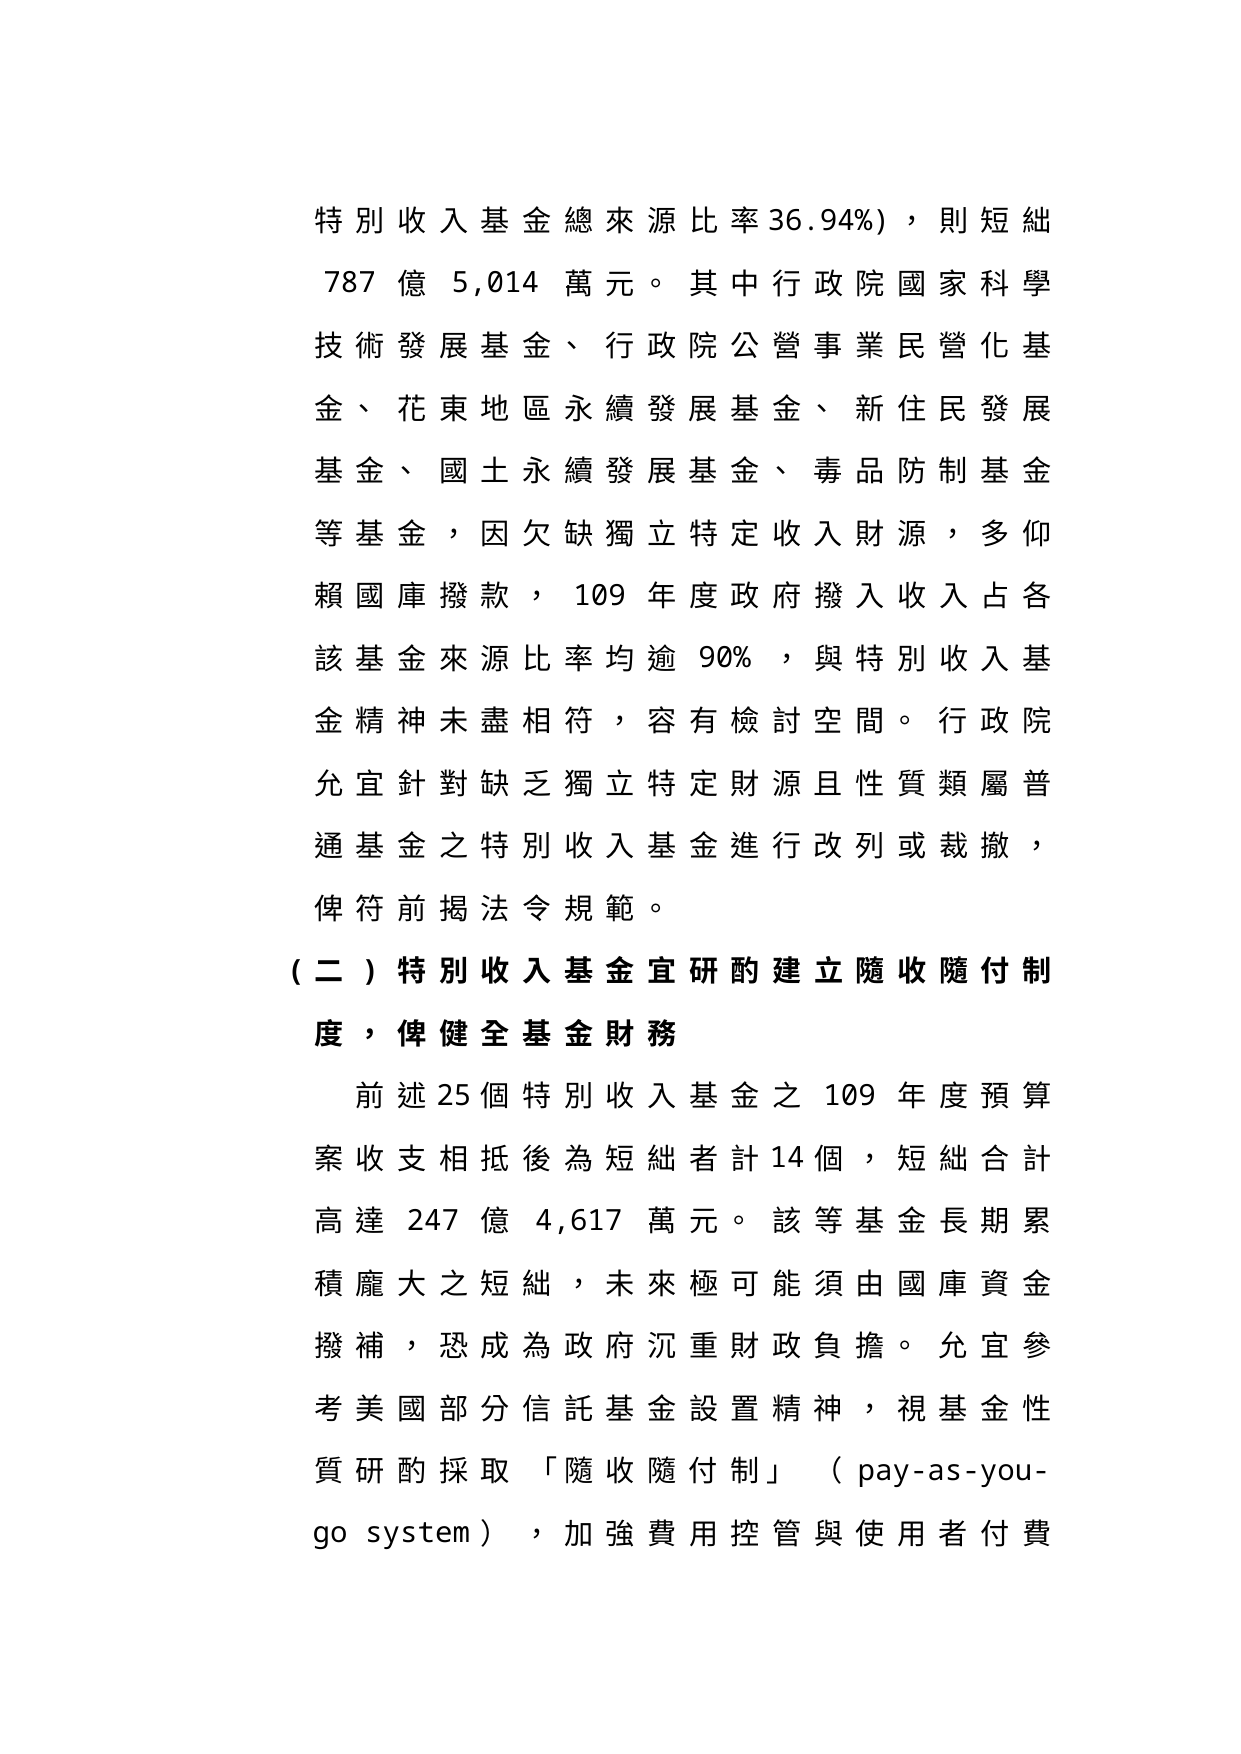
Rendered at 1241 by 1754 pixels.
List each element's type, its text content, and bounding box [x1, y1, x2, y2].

text 前述25個特別收入基金之109年度預算案收支相抵後為短絀者計14個，短絀合計高達247億4,617萬元。該等基金長期累積龐大之短絀，未來極可能須由國庫資金撥補，恐成為政府沉重財政負擔。允宜參考美國部分信託基金設置精神，視基金性質研酌採取「隨收隨付制」（pay-as-you-go system），加強費用控管與使用者付費徵收，以健全基金財源。如以經濟特別收入基金為例，109年度基金來源225億3,723萬2千元，基金用途283億3,005萬7千元，收支相抵短絀57億9,282萬5千元，若依該精神，則須調高使用者徵收費率或減少支出，以維持財務健全。另行政院財政改革委員會委託研究報告指出，應力求特別收入基金自償率之推動，建議基金設立之初即需估算各年度自償率並定期評估其達成率，當其嚴重偏離時，追究相關責任，如無法自償者，則裁撤該基金；且自償率高低亦為基金設立與否之憑藉，因自償率高低將攸關國庫之最終負擔額度。 [271, 1052, 1058, 1552]
text (二)特別收入基金宜研酌建立隨收隨付制度，俾健全基金財務 [242, 927, 1058, 1052]
text 特別收入基金總來源比率36.94%)，則短絀787億5,014萬元。其中行政院國家科學技術發展基金、行政院公營事業民營化基金、花東地區永續發展基金、新住民發展基金、國土永續發展基金、毒品防制基金等基金，因欠缺獨立特定收入財源，多仰賴國庫撥款，109年度政府撥入收入占各該基金來源比率均逾90%，與特別收入基金精神未盡相符，容有檢討空間。行政院允宜針對缺乏獨立特定財源且性質類屬普通基金之特別收入基金進行改列或裁撤，俾符前揭法令規範。 [271, 177, 1058, 927]
